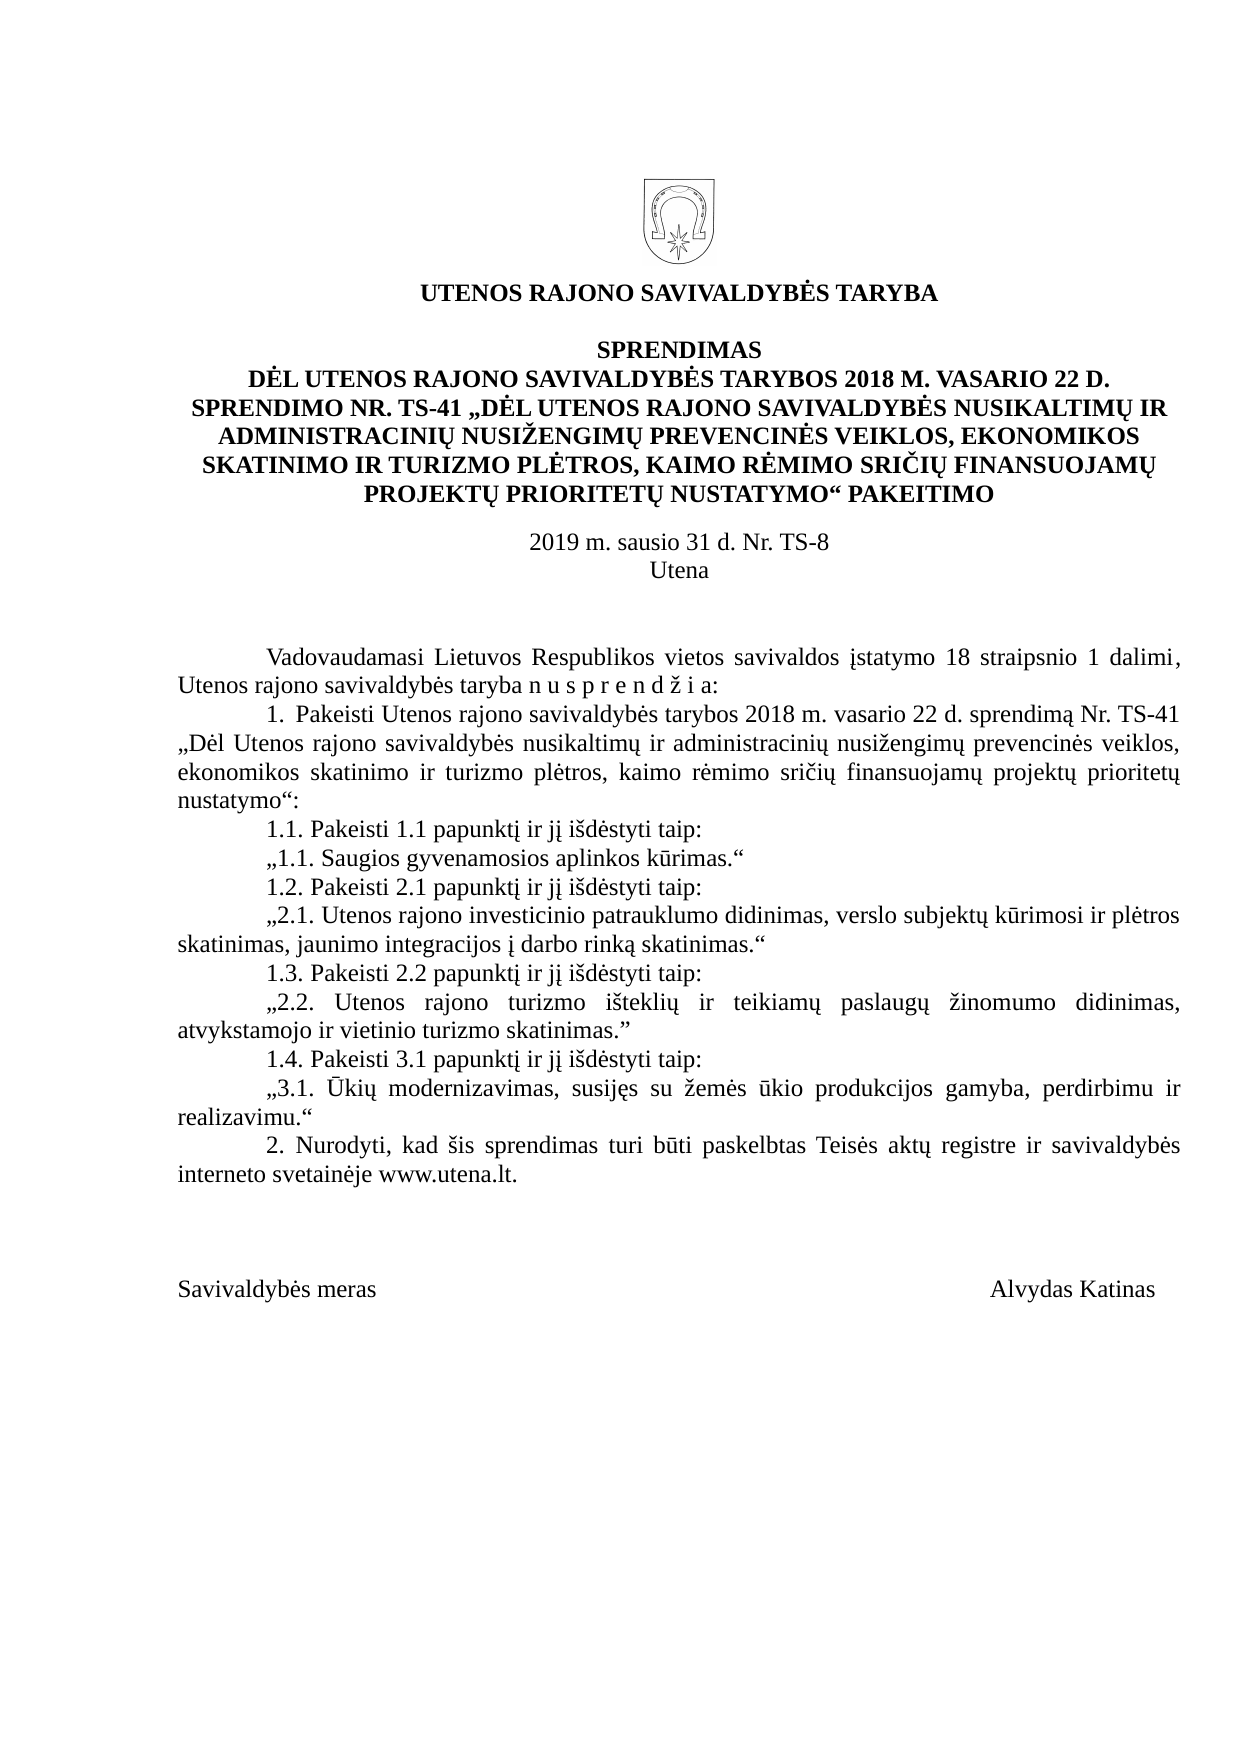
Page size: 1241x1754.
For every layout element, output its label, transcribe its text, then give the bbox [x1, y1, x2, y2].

text DĖL UTENOS RAJONO SAVIVALDYBĖS TARYBOS 2018 M. VASARIO 22 D. SPRENDIMO NR. TS-41 „DĖL UTENOS RAJONO SAVIVALDYBĖS NUSIKALTIMŲ IR ADMINISTRACINIŲ NUSIŽENGIMŲ PREVENCINĖS VEIKLOS, EKONOMIKOS SKATINIMO IR TURIZMO PLĖTROS, KAIMO RĖMIMO SRIČIŲ FINANSUOJAMŲ PROJEKTŲ PRIORITETŲ NUSTATYMO“ PAKEITIMO [177, 364, 1181, 508]
text Savivaldybės meras Alvydas Katinas [177, 1274, 1196, 1303]
text 1.3. Pakeisti 2.2 papunktį ir jį išdėstyti taip: [177, 958, 1181, 987]
text „2.2. Utenos rajono turizmo išteklių ir teikiamų paslaugų žinomumo didinimas, atvykstamojo ir vietinio turizmo skatinimas.” [177, 987, 1181, 1044]
text „2.1. Utenos rajono investicinio patrauklumo didinimas, verslo subjektų kūrimosi ir plėtros skatinimas, jaunimo integracijos į darbo rinką skatinimas.“ [177, 901, 1181, 958]
text Vadovaudamasi Lietuvos Respublikos vietos savivaldos įstatymo 18 straipsnio 1 dalimi, Utenos rajono savivaldybės taryba nusprendžia: [177, 642, 1181, 699]
text SPRENDIMAS [177, 335, 1181, 364]
text 1. Pakeisti Utenos rajono savivaldybės tarybos 2018 m. vasario 22 d. sprendimą Nr. TS-41 „Dėl Utenos rajono savivaldybės nusikaltimų ir administracinių nusižengimų prevencinės veiklos, ekonomikos skatinimo ir turizmo plėtros, kaimo rėmimo sričių finansuojamų projektų prioritetų nustatymo“: [177, 699, 1181, 814]
text „3.1. Ūkių modernizavimas, susijęs su žemės ūkio produkcijos gamyba, perdirbimu ir realizavimu.“ [177, 1073, 1181, 1131]
text 1.1. Pakeisti 1.1 papunktį ir jį išdėstyti taip: [177, 814, 1181, 843]
text 1.4. Pakeisti 3.1 papunktį ir jį išdėstyti taip: [177, 1044, 1181, 1073]
text Utena [177, 556, 1181, 584]
text 2. Nurodyti, kad šis sprendimas turi būti paskelbtas Teisės aktų registre ir savivaldybės interneto svetainėje www.utena.lt. [177, 1131, 1181, 1188]
text 2019 m. sausio 31 d. Nr. TS-8 [177, 527, 1181, 556]
text „1.1. Saugios gyvenamosios aplinkos kūrimas.“ [177, 843, 1181, 872]
text 1.2. Pakeisti 2.1 papunktį ir jį išdėstyti taip: [177, 872, 1181, 901]
text UTENOS RAJONO SAVIVALDYBĖS TARYBA [177, 278, 1181, 306]
